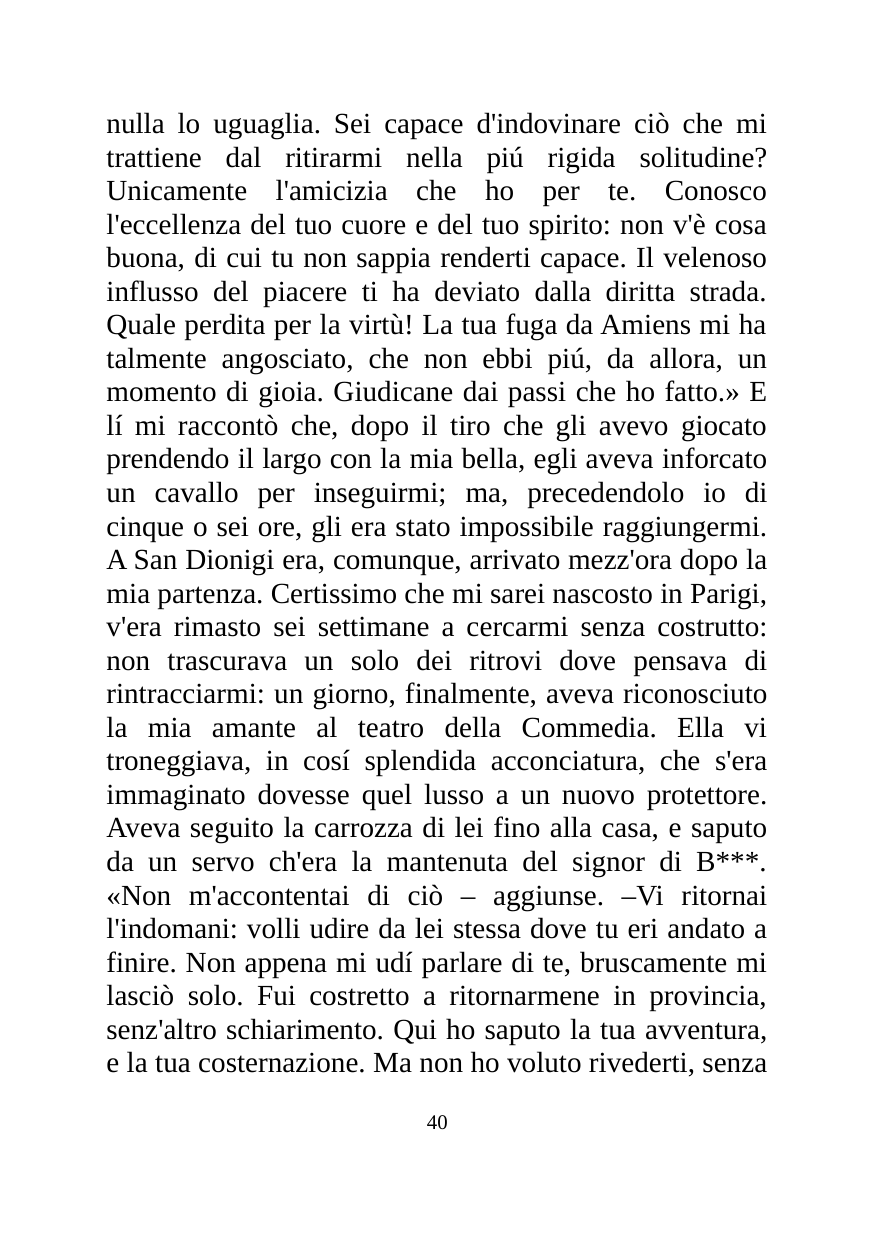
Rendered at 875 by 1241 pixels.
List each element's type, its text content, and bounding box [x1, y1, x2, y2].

text nulla lo uguaglia. Sei capace d'indovinare ciò che mi trattiene dal ritirarmi nella piú rigida solitudine? Unicamente l'amicizia che ho per te. Conosco l'eccellenza del tuo cuore e del tuo spirito: non v'è cosa buona, di cui tu non sappia renderti capace. Il velenoso influsso del piacere ti ha deviato dalla diritta strada. Quale perdita per la virtù! La tua fuga da Amiens mi ha talmente angosciato, che non ebbi piú, da allora, un momento di gioia. Giudicane dai passi che ho fatto.» E lí mi raccontò che, dopo il tiro che gli avevo giocato prendendo il largo con la mia bella, egli aveva inforcato un cavallo per inseguirmi; ma, precedendolo io di cinque o sei ore, gli era stato impossibile raggiungermi. A San Dionigi era, comunque, arrivato mezz'ora dopo la mia partenza. Certissimo che mi sarei nascosto in Parigi, v'era rimasto sei settimane a cercarmi senza costrutto: non trascurava un solo dei ritrovi dove pensava di rintracciarmi: un giorno, finalmente, aveva riconosciuto la mia amante al teatro della Commedia. Ella vi troneggiava, in cosí splendida acconciatura, che s'era immaginato dovesse quel lusso a un nuovo protettore. Aveva seguito la carrozza di lei fino alla casa, e saputo da un servo ch'era la mantenuta del signor di B***. «Non m'accontentai di ciò ‒ aggiunse. ‒Vi ritornai l'indomani: volli udire da lei stessa dove tu eri andato a finire. Non appena mi udí parlare di te, bruscamente mi lasciò solo. Fui costretto a ritornarmene in provincia, senz'altro schiarimento. Qui ho saputo la tua avventura, e la tua costernazione. Ma non ho voluto rivederti, senza [106, 106, 768, 1079]
